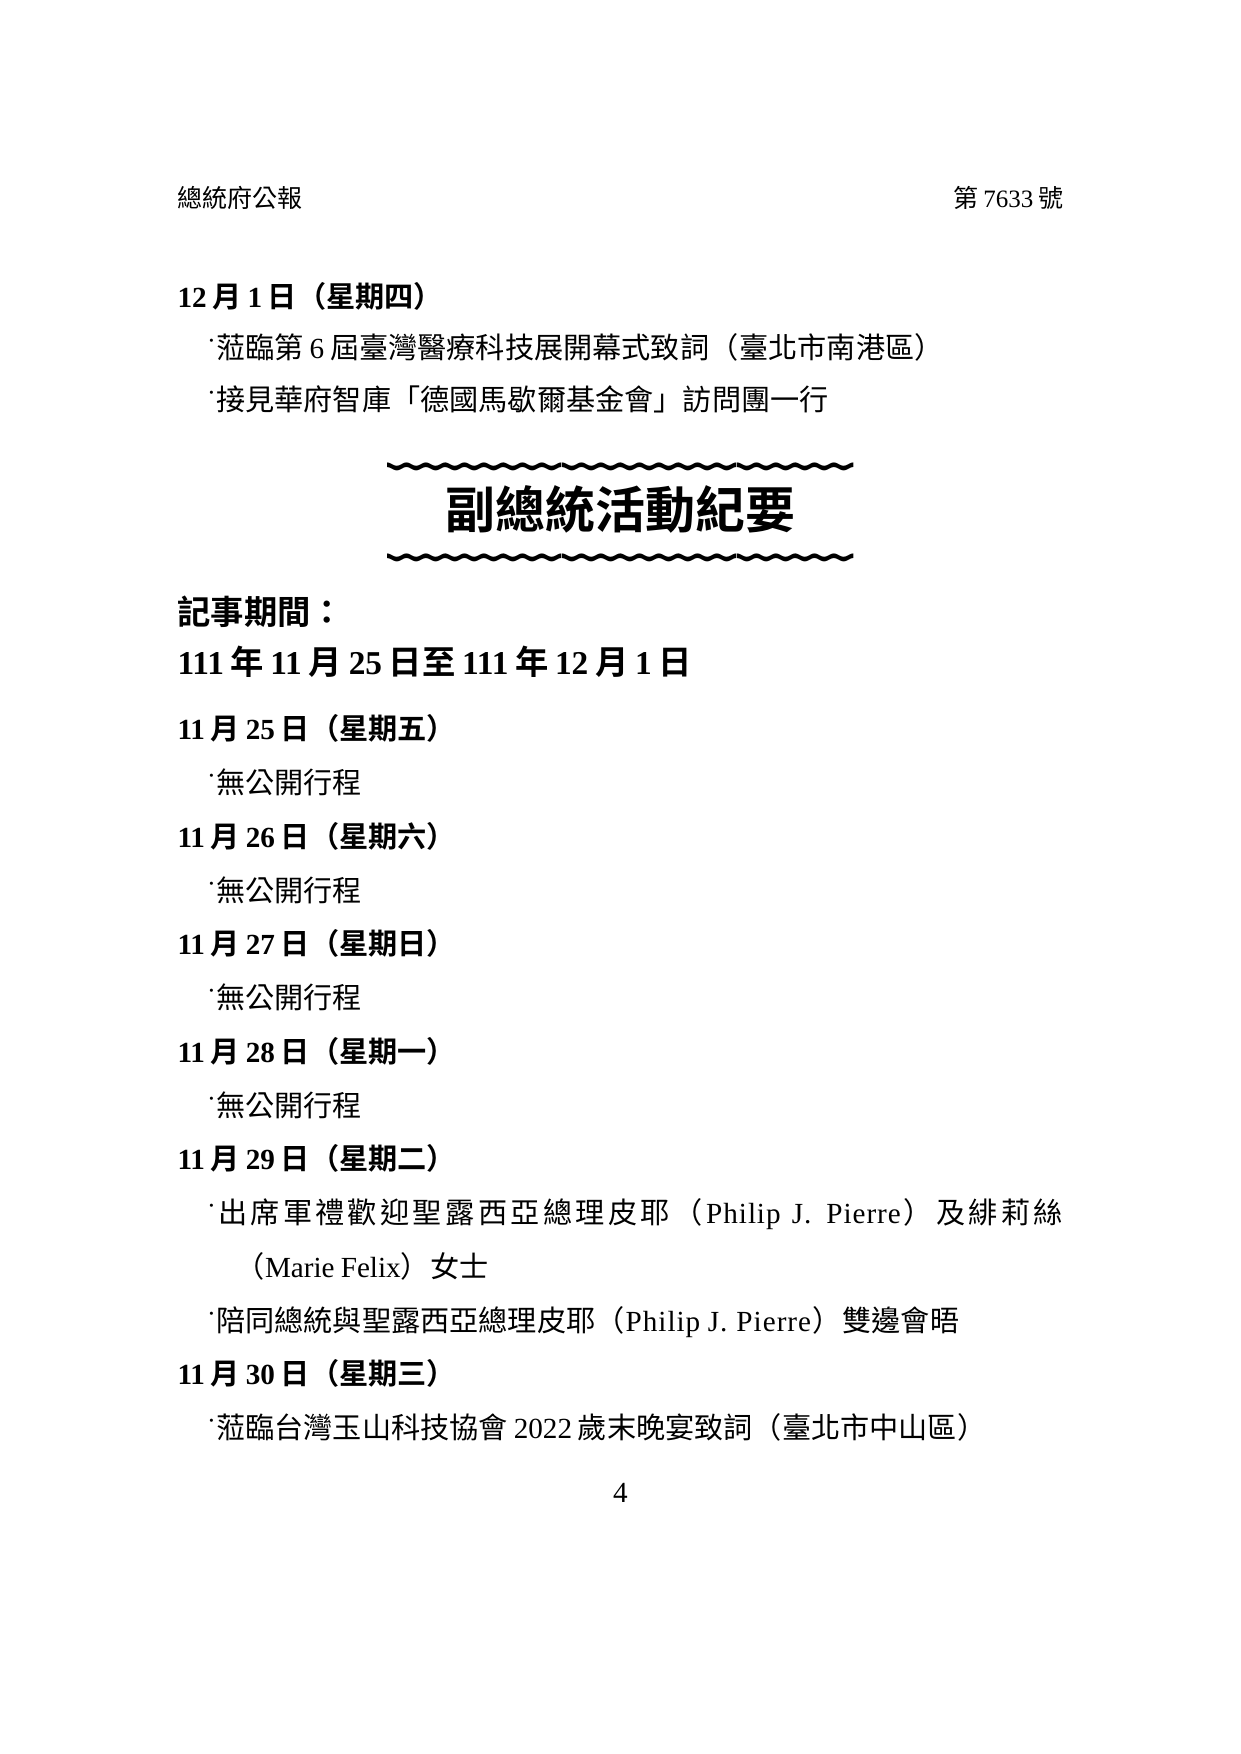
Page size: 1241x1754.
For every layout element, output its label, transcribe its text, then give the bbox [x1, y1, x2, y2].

text 記事期間： [177, 584, 1063, 634]
text ˙無公開行程 [206, 858, 1063, 912]
text ˙無公開行程 [206, 751, 1063, 804]
text 11月29日（星期二） [177, 1127, 1063, 1181]
text 12月1日（星期四） [177, 266, 1063, 317]
text ˙蒞臨台灣玉山科技協會2022歲末晚宴致詞（臺北市中山區） [206, 1396, 1063, 1449]
text 副總統活動紀要 [177, 470, 1063, 543]
text ˙接見華府智庫「德國馬歇爾基金會」訪問團一行 [206, 369, 1063, 420]
text ˙陪同總統與聖露西亞總理皮耶（Philip J. Pierre）雙邊會晤 [206, 1288, 1063, 1342]
text 11月26日（星期六） [177, 804, 1063, 858]
text 11月27日（星期日） [177, 912, 1063, 966]
text 11月28日（星期一） [177, 1019, 1063, 1073]
text ˙蒞臨第6屆臺灣醫療科技展開幕式致詞（臺北市南港區） [206, 317, 1063, 369]
text 111年11月25日至111年12月1日 [177, 634, 1063, 684]
text 11月30日（星期三） [177, 1342, 1063, 1396]
text ˙出席軍禮歡迎聖露西亞總理皮耶（Philip J. Pierre）及緋莉絲（Marie Felix）女士 [206, 1181, 1063, 1288]
text 11月25日（星期五） [177, 697, 1063, 751]
text ﹏﹏﹏﹏﹏﹏﹏﹏ [177, 543, 1063, 559]
text ˙無公開行程 [206, 966, 1063, 1019]
text ˙無公開行程 [206, 1073, 1063, 1127]
text ﹏﹏﹏﹏﹏﹏﹏﹏ [177, 445, 1063, 470]
